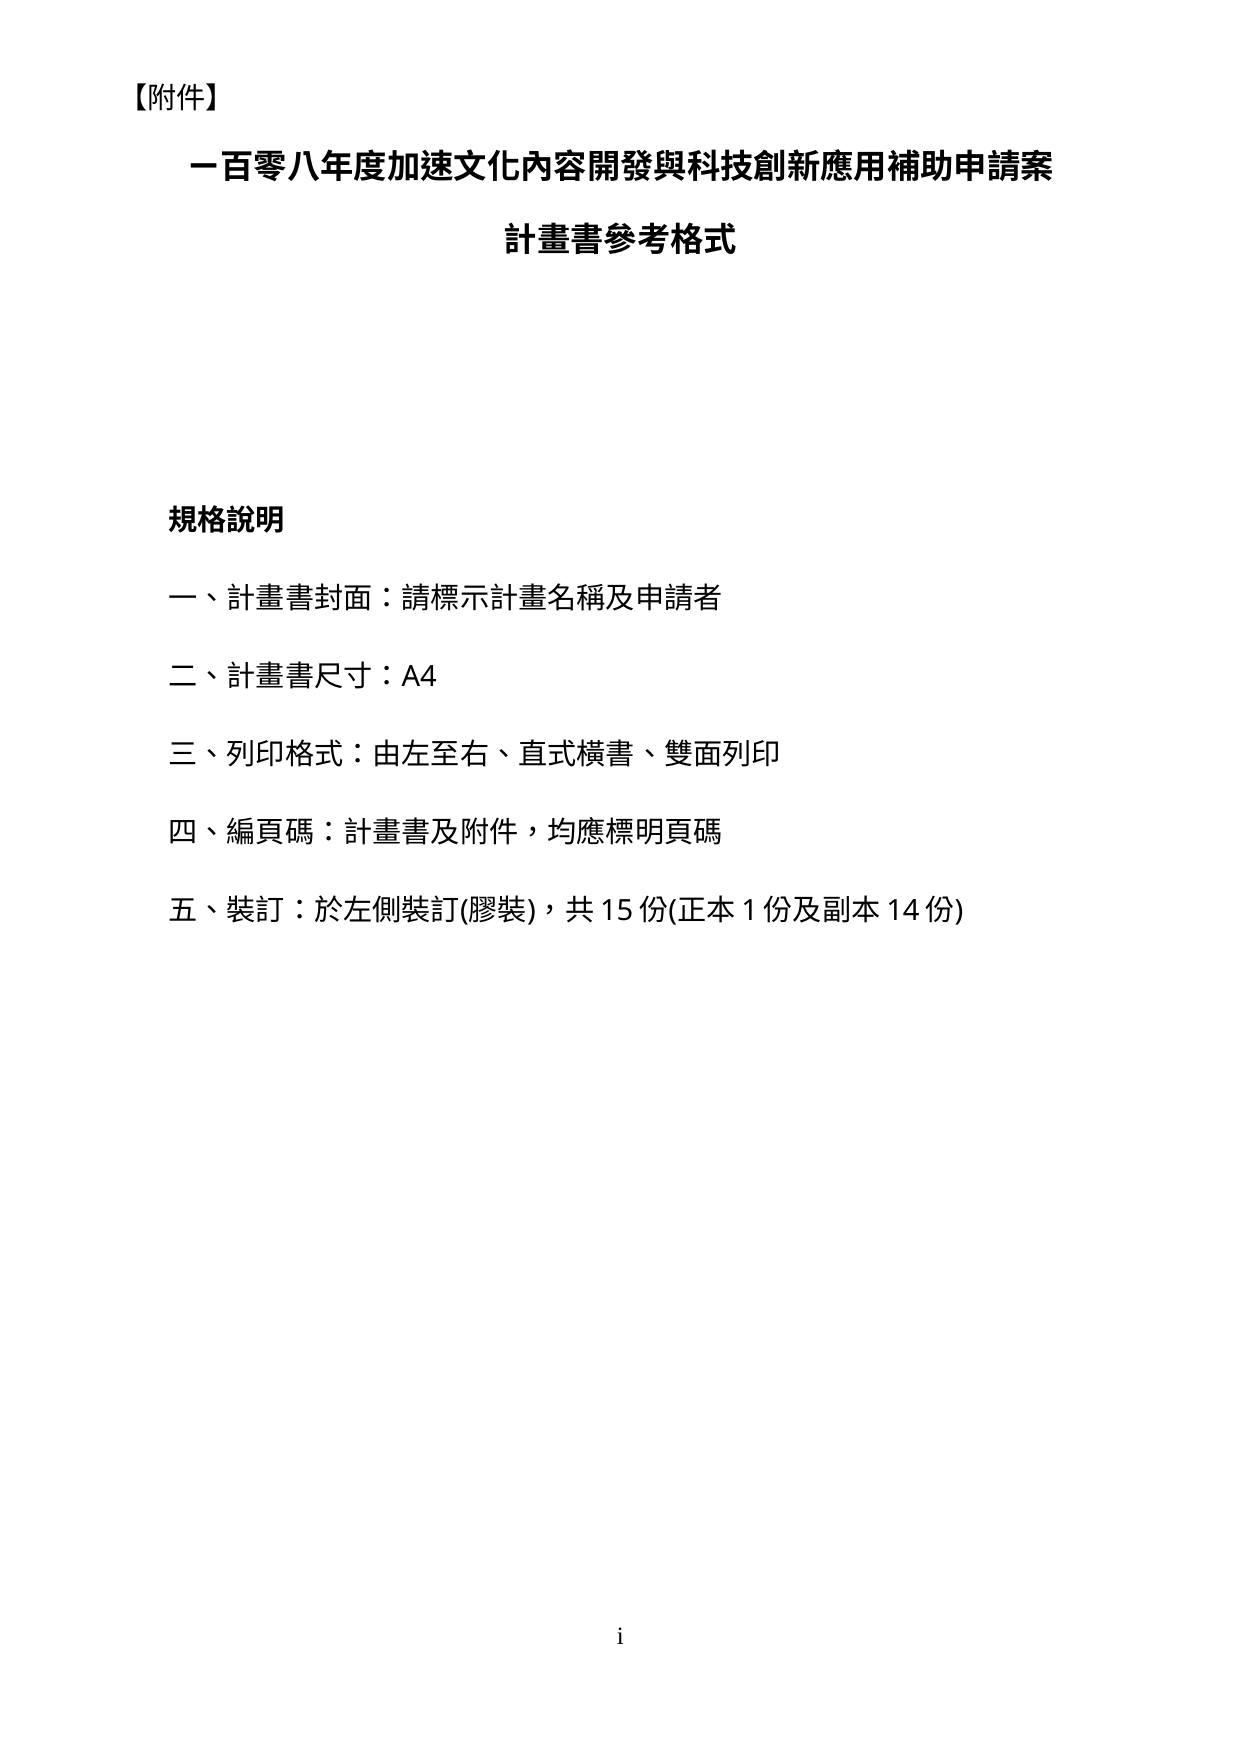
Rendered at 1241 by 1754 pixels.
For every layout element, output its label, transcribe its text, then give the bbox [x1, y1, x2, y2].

text 四、編頁碼：計畫書及附件，均應標明頁碼 [168, 809, 1122, 851]
text 規格說明 [168, 496, 1122, 539]
text 【附件】 [118, 75, 1122, 117]
text ㄧ百零八年度加速文化內容開發與科技創新應用補助申請案 [118, 140, 1122, 188]
text 二、計畫書尺寸：A4 [168, 652, 1122, 695]
text 一、計畫書封面：請標示計畫名稱及申請者 [168, 574, 1122, 617]
text 五、裝訂：於左側裝訂(膠裝)，共15份(正本1份及副本14份) [168, 887, 1122, 929]
text 計畫書參考格式 [118, 213, 1122, 261]
text 三、列印格式：由左至右、直式橫書、雙面列印 [168, 731, 1122, 773]
